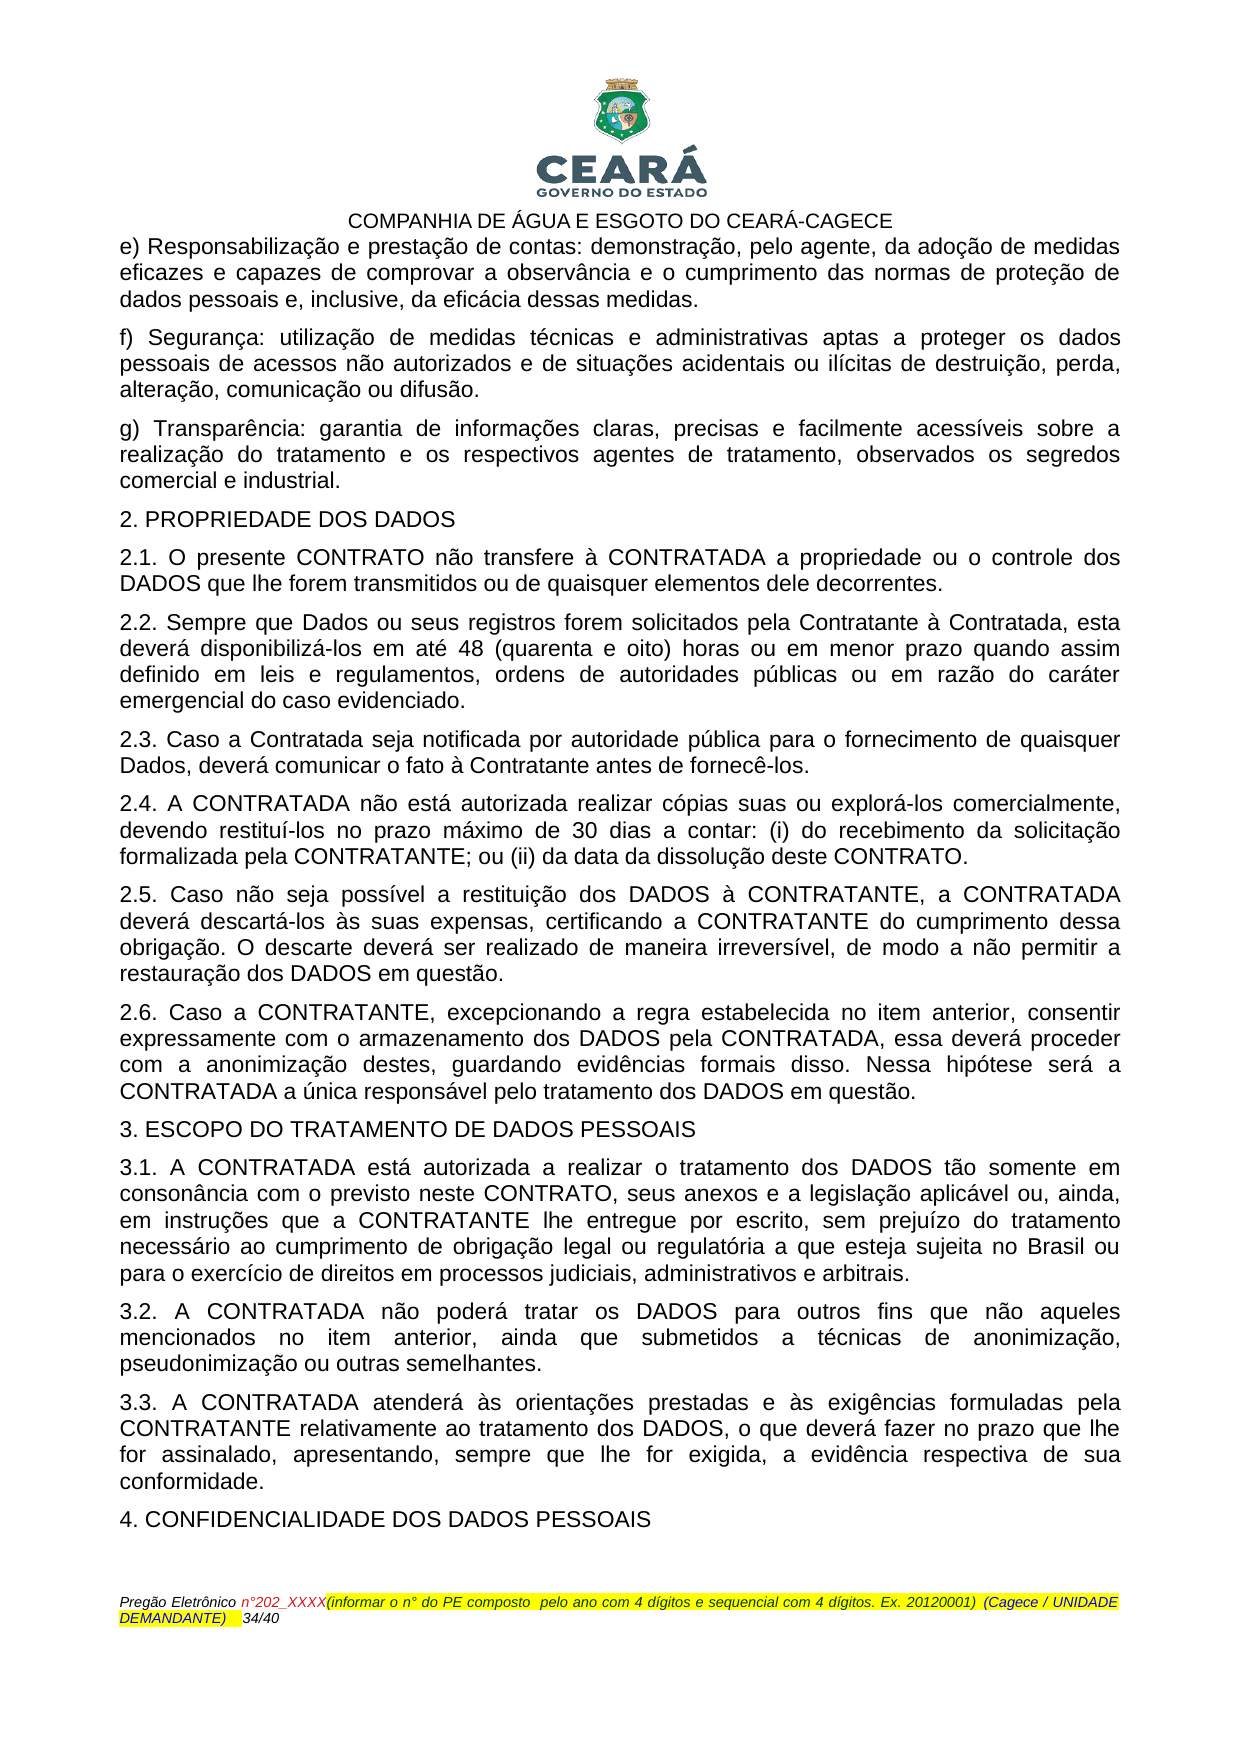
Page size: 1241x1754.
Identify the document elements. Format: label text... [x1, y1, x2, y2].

text 2.5. Caso não seja possível a restituição dos DADOS à CONTRATANTE, a CONTRATADA deverá descartá-los às suas expensas, certificando a CONTRATANTE do cumprimento dessa obrigação. O descarte deverá ser realizado de maneira irreversível, de modo a não permitir a restauração dos DADOS em questão. [119, 881, 1121, 987]
text 2.2. Sempre que Dados ou seus registros forem solicitados pela Contratante à Contratada, esta deverá disponibilizá-los em até 48 (quarenta e oito) horas ou em menor prazo quando assim definido em leis e regulamentos, ordens de autoridades públicas ou em razão do caráter emergencial do caso evidenciado. [119, 608, 1121, 714]
text 2. PROPRIEDADE DOS DADOS [119, 506, 1121, 532]
text 3.2. A CONTRATADA não poderá tratar os DADOS para outros fins que não aqueles mencionados no item anterior, ainda que submetidos a técnicas de anonimização, pseudonimização ou outras semelhantes. [119, 1298, 1121, 1377]
text 3.1. A CONTRATADA está autorizada a realizar o tratamento dos DADOS tão somente em consonância com o previsto neste CONTRATO, seus anexos e a legislação aplicável ou, ainda, em instruções que a CONTRATANTE lhe entregue por escrito, sem prejuízo do tratamento necessário ao cumprimento de obrigação legal ou regulatória a que esteja sujeita no Brasil ou para o exercício de direitos em processos judiciais, administrativos e arbitrais. [119, 1154, 1121, 1286]
picture [520, 75, 723, 201]
text f) Segurança: utilização de medidas técnicas e administrativas aptas a proteger os dados pessoais de acessos não autorizados e de situações acidentais ou ilícitas de destruição, perda, alteração, comunicação ou difusão. [119, 324, 1121, 403]
text 2.6. Caso a CONTRATANTE, excepcionando a regra estabelecida no item anterior, consentir expressamente com o armazenamento dos DADOS pela CONTRATADA, essa deverá proceder com a anonimização destes, guardando evidências formais disso. Nessa hipótese será a CONTRATADA a única responsável pelo tratamento dos DADOS em questão. [119, 998, 1121, 1104]
text 2.4. A CONTRATADA não está autorizada realizar cópias suas ou explorá-los comercialmente, devendo restituí-los no prazo máximo de 30 dias a contar: (i) do recebimento da solicitação formalizada pela CONTRATANTE; ou (ii) da data da dissolução deste CONTRATO. [119, 790, 1121, 869]
text 2.3. Caso a Contratada seja notificada por autoridade pública para o fornecimento de quaisquer Dados, deverá comunicar o fato à Contratante antes de fornecê-los. [119, 726, 1121, 778]
text g) Transparência: garantia de informações claras, precisas e facilmente acessíveis sobre a realização do tratamento e os respectivos agentes de tratamento, observados os segredos comercial e industrial. [119, 415, 1121, 494]
text e) Responsabilização e prestação de contas: demonstração, pelo agente, da adoção de medidas eficazes e capazes de comprovar a observância e o cumprimento das normas de proteção de dados pessoais e, inclusive, da eficácia dessas medidas. [119, 233, 1121, 312]
text 4. CONFIDENCIALIDADE DOS DADOS PESSOAIS [119, 1506, 1121, 1532]
text 3.3. A CONTRATADA atenderá às orientações prestadas e às exigências formuladas pela CONTRATANTE relativamente ao tratamento dos DADOS, o que deverá fazer no prazo que lhe for assinalado, apresentando, sempre que lhe for exigida, a evidência respectiva de sua conformidade. [119, 1389, 1121, 1494]
text 3. ESCOPO DO TRATAMENTO DE DADOS PESSOAIS [119, 1116, 1121, 1142]
text 2.1. O presente CONTRATO não transfere à CONTRATADA a propriedade ou o controle dos DADOS que lhe forem transmitidos ou de quaisquer elementos dele decorrentes. [119, 544, 1121, 597]
